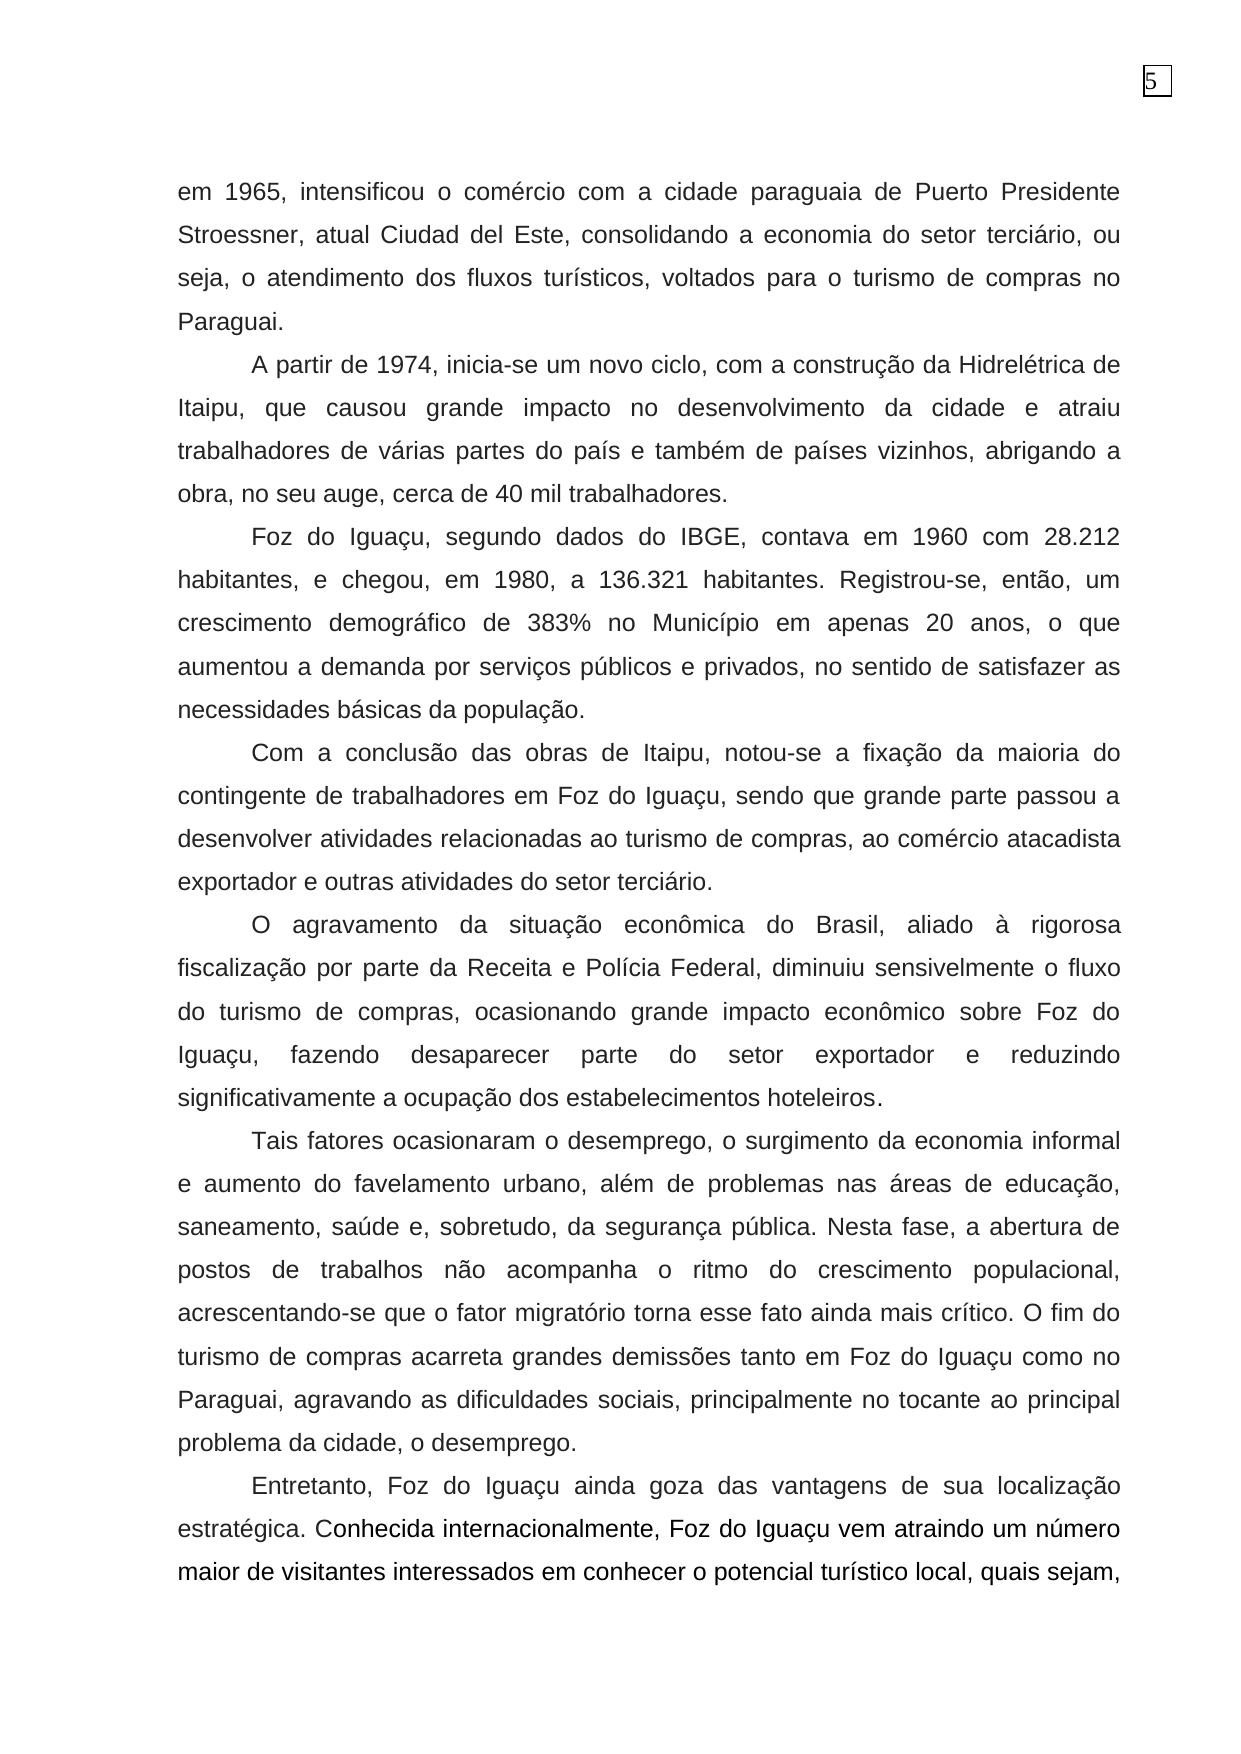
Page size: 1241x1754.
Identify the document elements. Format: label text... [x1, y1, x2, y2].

text Tais fatores ocasionaram o desemprego, o surgimento da economia informal e aumento do favelamento urbano, além de problemas nas áreas de educação, saneamento, saúde e, sobretudo, da segurança pública. Nesta fase, a abertura de postos de trabalhos não acompanha o ritmo do crescimento populacional, acrescentando-se que o fator migratório torna esse fato ainda mais crítico. O fim do turismo de compras acarreta grandes demissões tanto em Foz do Iguaçu como no Paraguai, agravando as dificuldades sociais, principalmente no tocante ao principal problema da cidade, o desemprego. [177, 1126, 1122, 1457]
text A partir de 1974, inicia-se um novo ciclo, com a construção da Hidrelétrica de Itaipu, que causou grande impacto no desenvolvimento da cidade e atraiu trabalhadores de várias partes do país e também de países vizinhos, abrigando a obra, no seu auge, cerca de 40 mil trabalhadores. [177, 350, 1122, 508]
text Entretanto, Foz do Iguaçu ainda goza das vantagens de sua localização estratégica. Conhecida internacionalmente, Foz do Iguaçu vem atraindo um número maior de visitantes interessados em conhecer o potencial turístico local, quais sejam, [177, 1471, 1122, 1586]
text O agravamento da situação econômica do Brasil, aliado à rigorosa fiscalização por parte da Receita e Polícia Federal, diminuiu sensivelmente o fluxo do turismo de compras, ocasionando grande impacto econômico sobre Foz do Iguaçu, fazendo desaparecer parte do setor exportador e reduzindo significativamente a ocupação dos estabelecimentos hoteleiros. [177, 910, 1122, 1112]
text Com a conclusão das obras de Itaipu, notou-se a fixação da maioria do contingente de trabalhadores em Foz do Iguaçu, sendo que grande parte passou a desenvolver atividades relacionadas ao turismo de compras, ao comércio atacadista exportador e outras atividades do setor terciário. [177, 738, 1122, 896]
text em 1965, intensificou o comércio com a cidade paraguaia de Puerto Presidente Stroessner, atual Ciudad del Este, consolidando a economia do setor terciário, ou seja, o atendimento dos fluxos turísticos, voltados para o turismo de compras no Paraguai. [177, 177, 1122, 335]
text Foz do Iguaçu, segundo dados do IBGE, contava em 1960 com 28.212 habitantes, e chegou, em 1980, a 136.321 habitantes. Registrou-se, então, um crescimento demográfico de 383% no Município em apenas 20 anos, o que aumentou a demanda por serviços públicos e privados, no sentido de satisfazer as necessidades básicas da população. [177, 522, 1122, 723]
